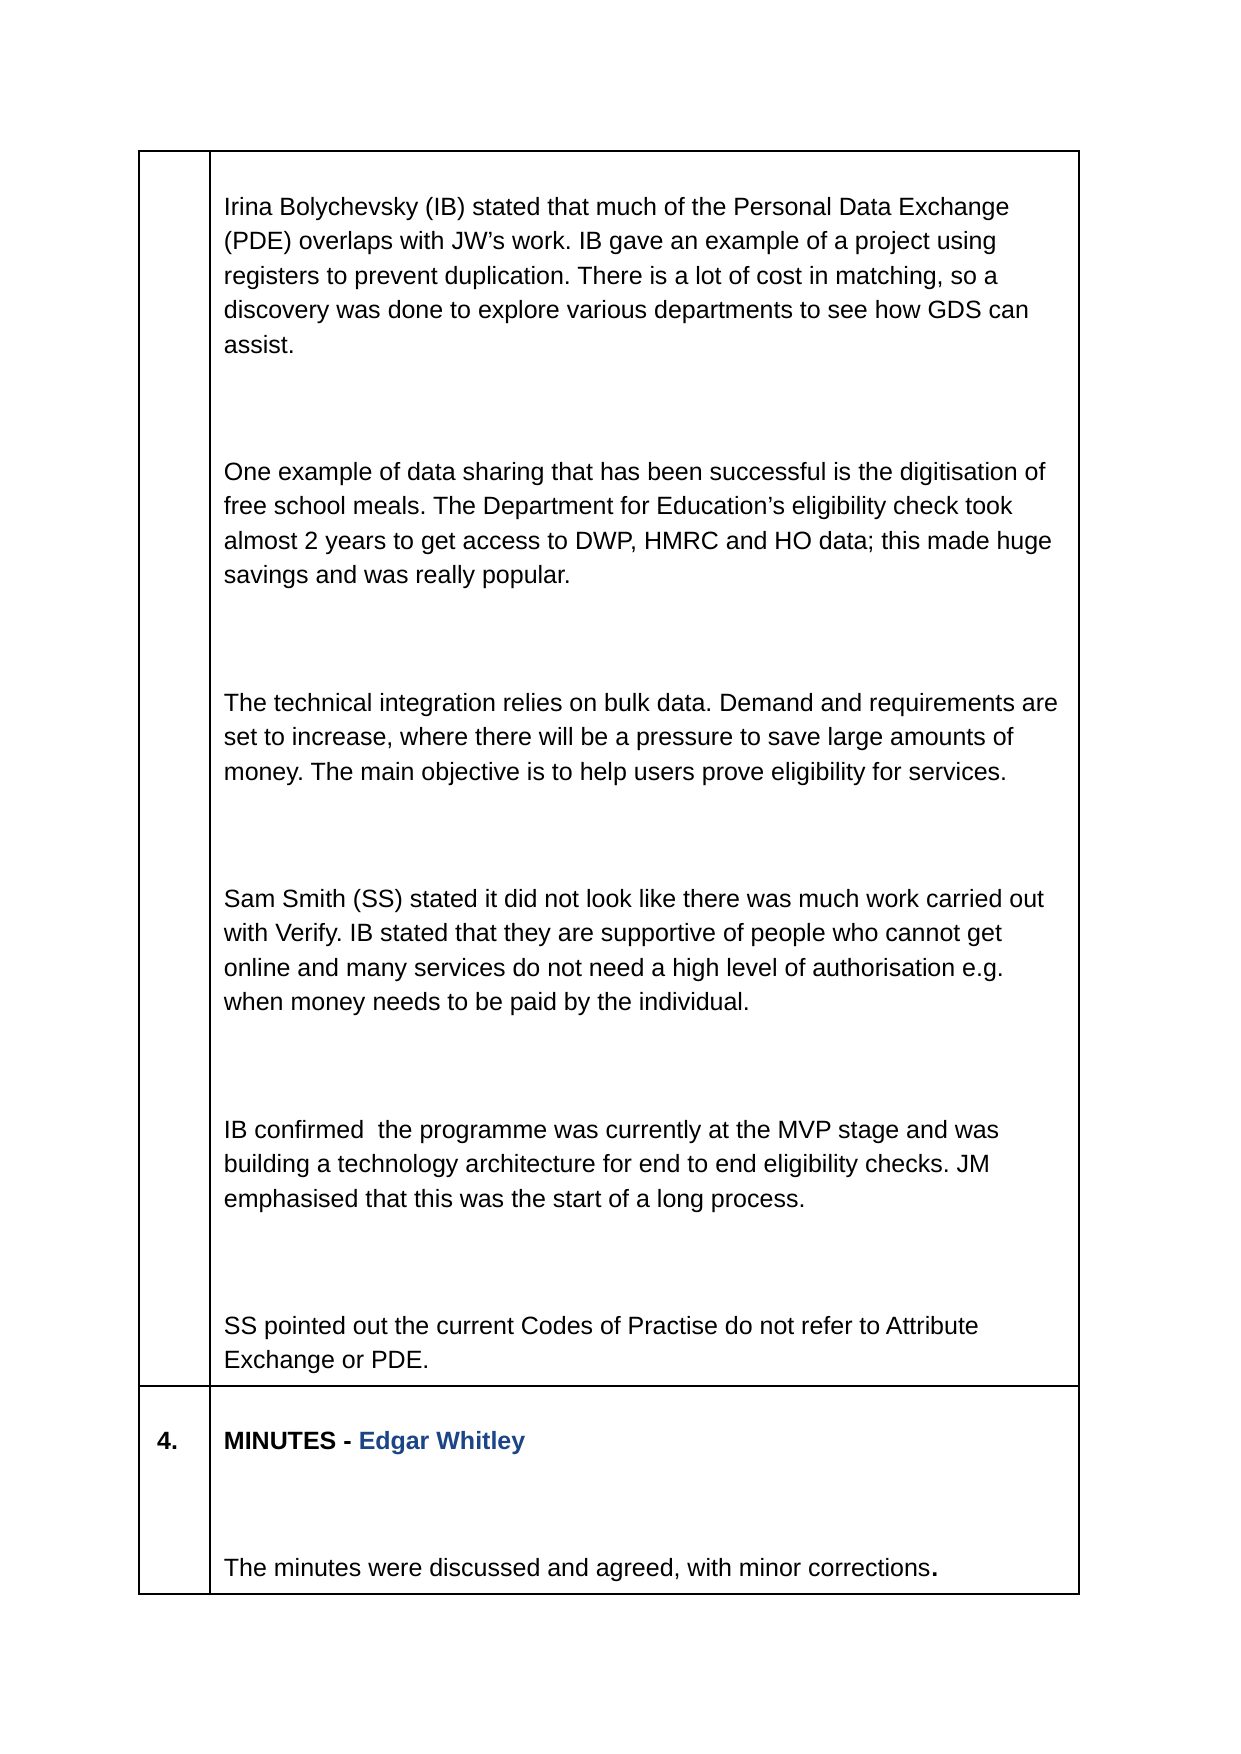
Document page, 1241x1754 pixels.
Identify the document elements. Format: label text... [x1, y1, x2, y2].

table_cell MINUTES - Edgar Whitley The minutes were discussed and agreed, with minor corrections. [211, 1387, 1078, 1593]
table_cell Irina Bolychevsky (IB) stated that much of the Personal Data Exchange (PDE) overlaps with JW’s work. IB gave an example of a project using registers to prevent duplication. There is a lot of cost in matching, so a discovery was done to explore various departments to see how GDS can assist. One example of data sharing that has been successful is the digitisation of free school meals. The Department for Education’s eligibility check took almost 2 years to get access to DWP, HMRC and HO data; this made huge savings and was really popular. The technical integration relies on bulk data. Demand and requirements are set to increase, where there will be a pressure to save large amounts of money. The main objective is to help users prove eligibility for services. Sam Smith (SS) stated it did not look like there was much work carried out with Verify. IB stated that they are supportive of people who cannot get online and many services do not need a high level of authorisation e.g. when money needs to be paid by the individual. IB confirmed the programme was currently at the MVP stage and was building a technology architecture for end to end eligibility checks. JM emphasised that this was the start of a long process. SS pointed out the current Codes of Practise do not refer to Attribute Exchange or PDE. [211, 152, 1078, 1384]
table_cell 4. [140, 1387, 209, 1593]
table_cell [140, 152, 209, 1384]
